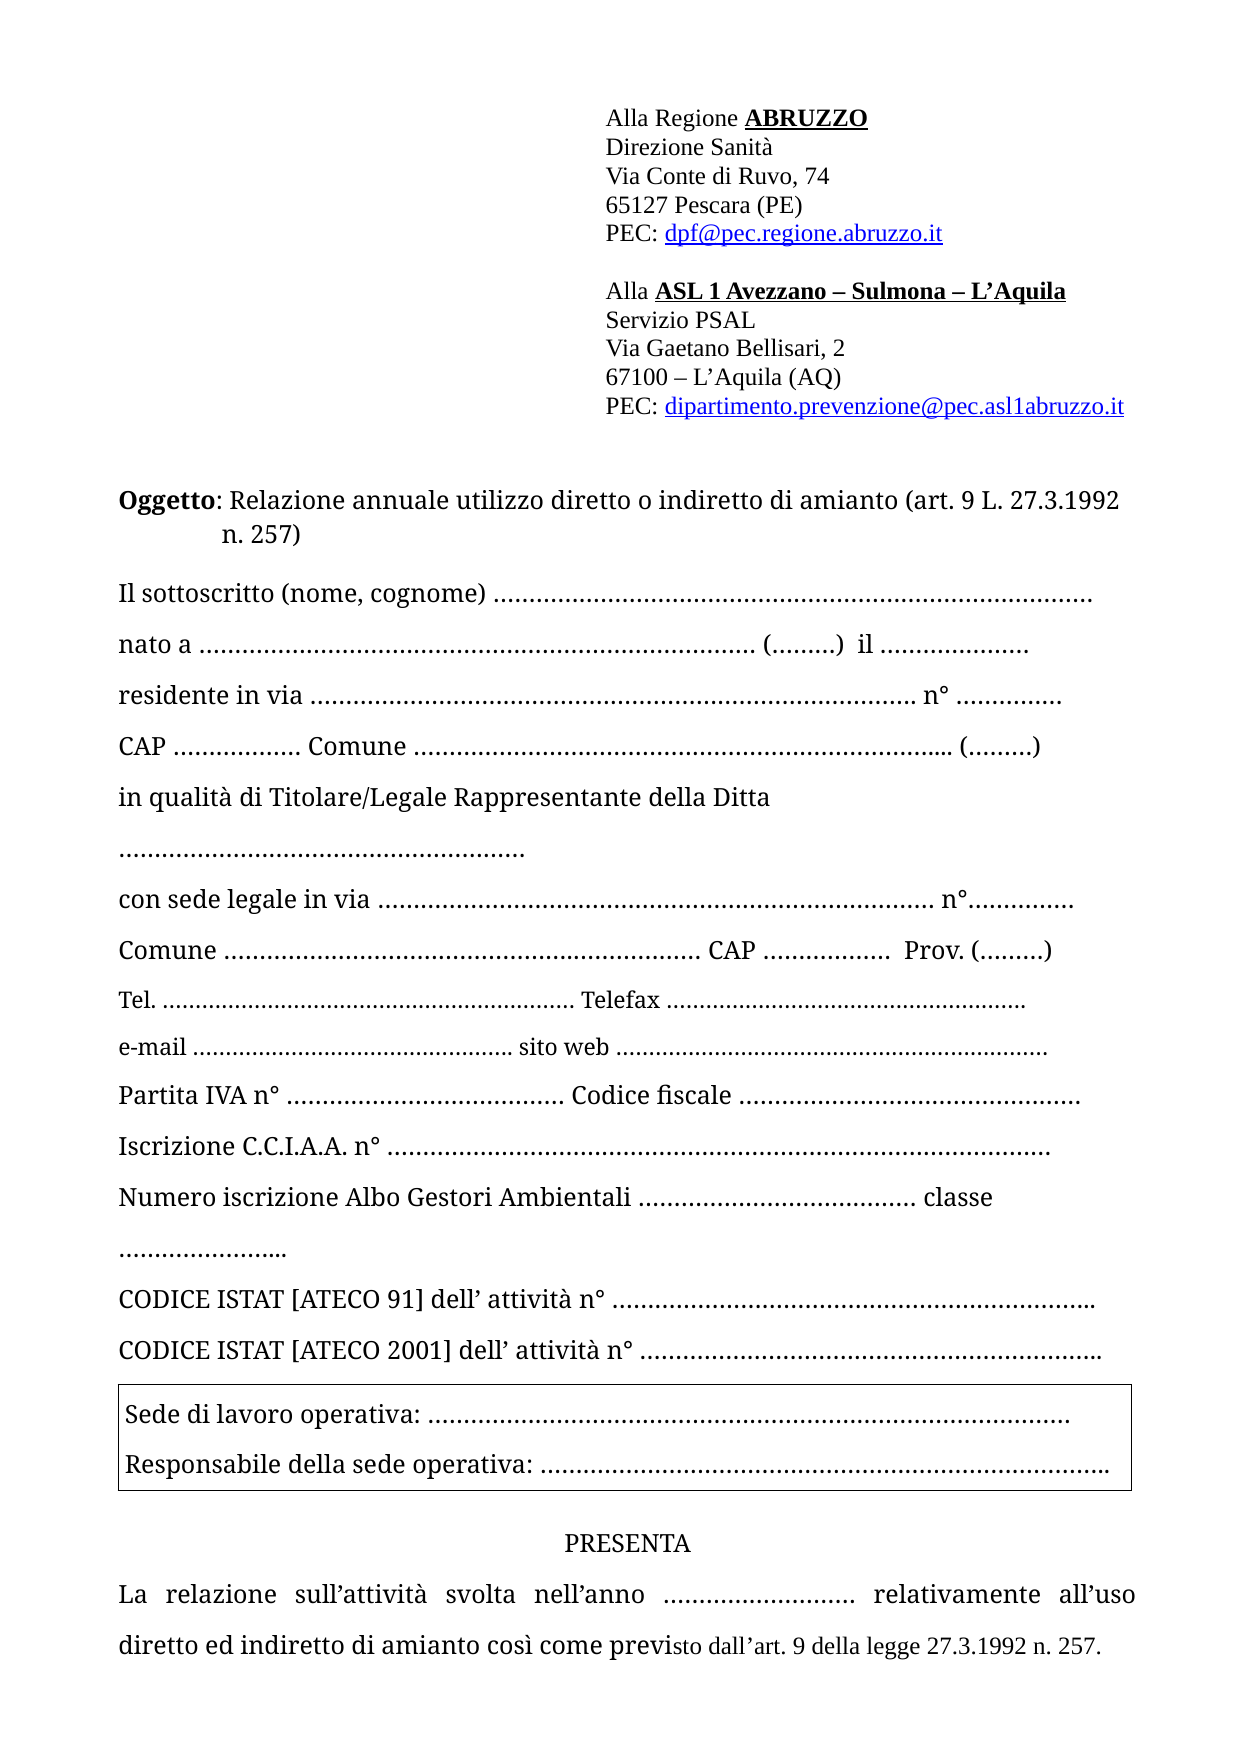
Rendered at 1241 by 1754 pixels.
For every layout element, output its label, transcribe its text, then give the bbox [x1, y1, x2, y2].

text CODICE ISTAT [ATECO 91] dell’ attività n° ………………………………………………………….. [118, 1282, 1137, 1316]
text Direzione Sanità [605, 132, 1137, 161]
text con sede legale in via …………………………………………………………………… n°…………… [118, 882, 1137, 916]
text PEC: dipartimento.prevenzione@pec.asl1abruzzo.it [605, 391, 1137, 420]
text Tel. ……………………………………………………… Telefax ………………………………………………. [118, 984, 1137, 1015]
text Alla ASL 1 Avezzano – Sulmona – L’Aquila [605, 276, 1137, 305]
text PRESENTA [118, 1525, 1137, 1559]
text Il sottoscritto (nome, cognome) ………………………………………………………………………… [118, 576, 1137, 610]
table_cell Responsabile della sede operativa: …………………………………………………………………….. [119, 1437, 1131, 1490]
text Via Gaetano Bellisari, 2 [605, 333, 1137, 362]
text CAP ……………… Comune ……………………………………………………………….... (………) [118, 729, 1137, 763]
text La relazione sull’attività svolta nell’anno ……………………… relativamente all’uso diretto ed indiretto di amianto così come previsto dall’art. 9 della legge 27.3.1992 n. 257. [118, 1576, 1137, 1661]
text e-mail …………………………………………. sito web ………………………………………………………… [118, 1031, 1137, 1062]
text in qualità di Titolare/Legale Rappresentante della Ditta ………………………………………………… [118, 780, 1137, 865]
text 67100 – L’Aquila (AQ) [605, 362, 1137, 391]
text Oggetto: Relazione annuale utilizzo diretto o indiretto di amianto (art. 9 L. 27.3.1992 n. 257) [118, 482, 1137, 551]
text Via Conte di Ruvo, 74 [605, 161, 1137, 190]
text Comune ………………………………………….……………… CAP ……………… Prov. (………) [118, 933, 1137, 967]
text PEC: dpf@pec.regione.abruzzo.it [605, 218, 1137, 247]
text Numero iscrizione Albo Gestori Ambientali ………………………………… classe …………………... [118, 1180, 1137, 1265]
text 65127 Pescara (PE) [605, 190, 1137, 218]
table_header Sede di lavoro operativa: ……………………………………………………………………………… [119, 1385, 1131, 1437]
text residente in via …………………………………………………………………………. n° …………… [118, 678, 1137, 712]
text Alla Regione ABRUZZO [605, 103, 1137, 132]
text Servizio PSAL [605, 305, 1137, 333]
text nato a …………………………………………………………………… (………) il ………………… [118, 627, 1137, 661]
text Iscrizione C.C.I.A.A. n° ………………………………………………………………………………… [118, 1129, 1137, 1163]
text Partita IVA n° ………………………………… Codice fiscale ………………………………………… [118, 1078, 1137, 1112]
text CODICE ISTAT [ATECO 2001] dell’ attività n° ……………………………………………………….. [118, 1333, 1137, 1367]
